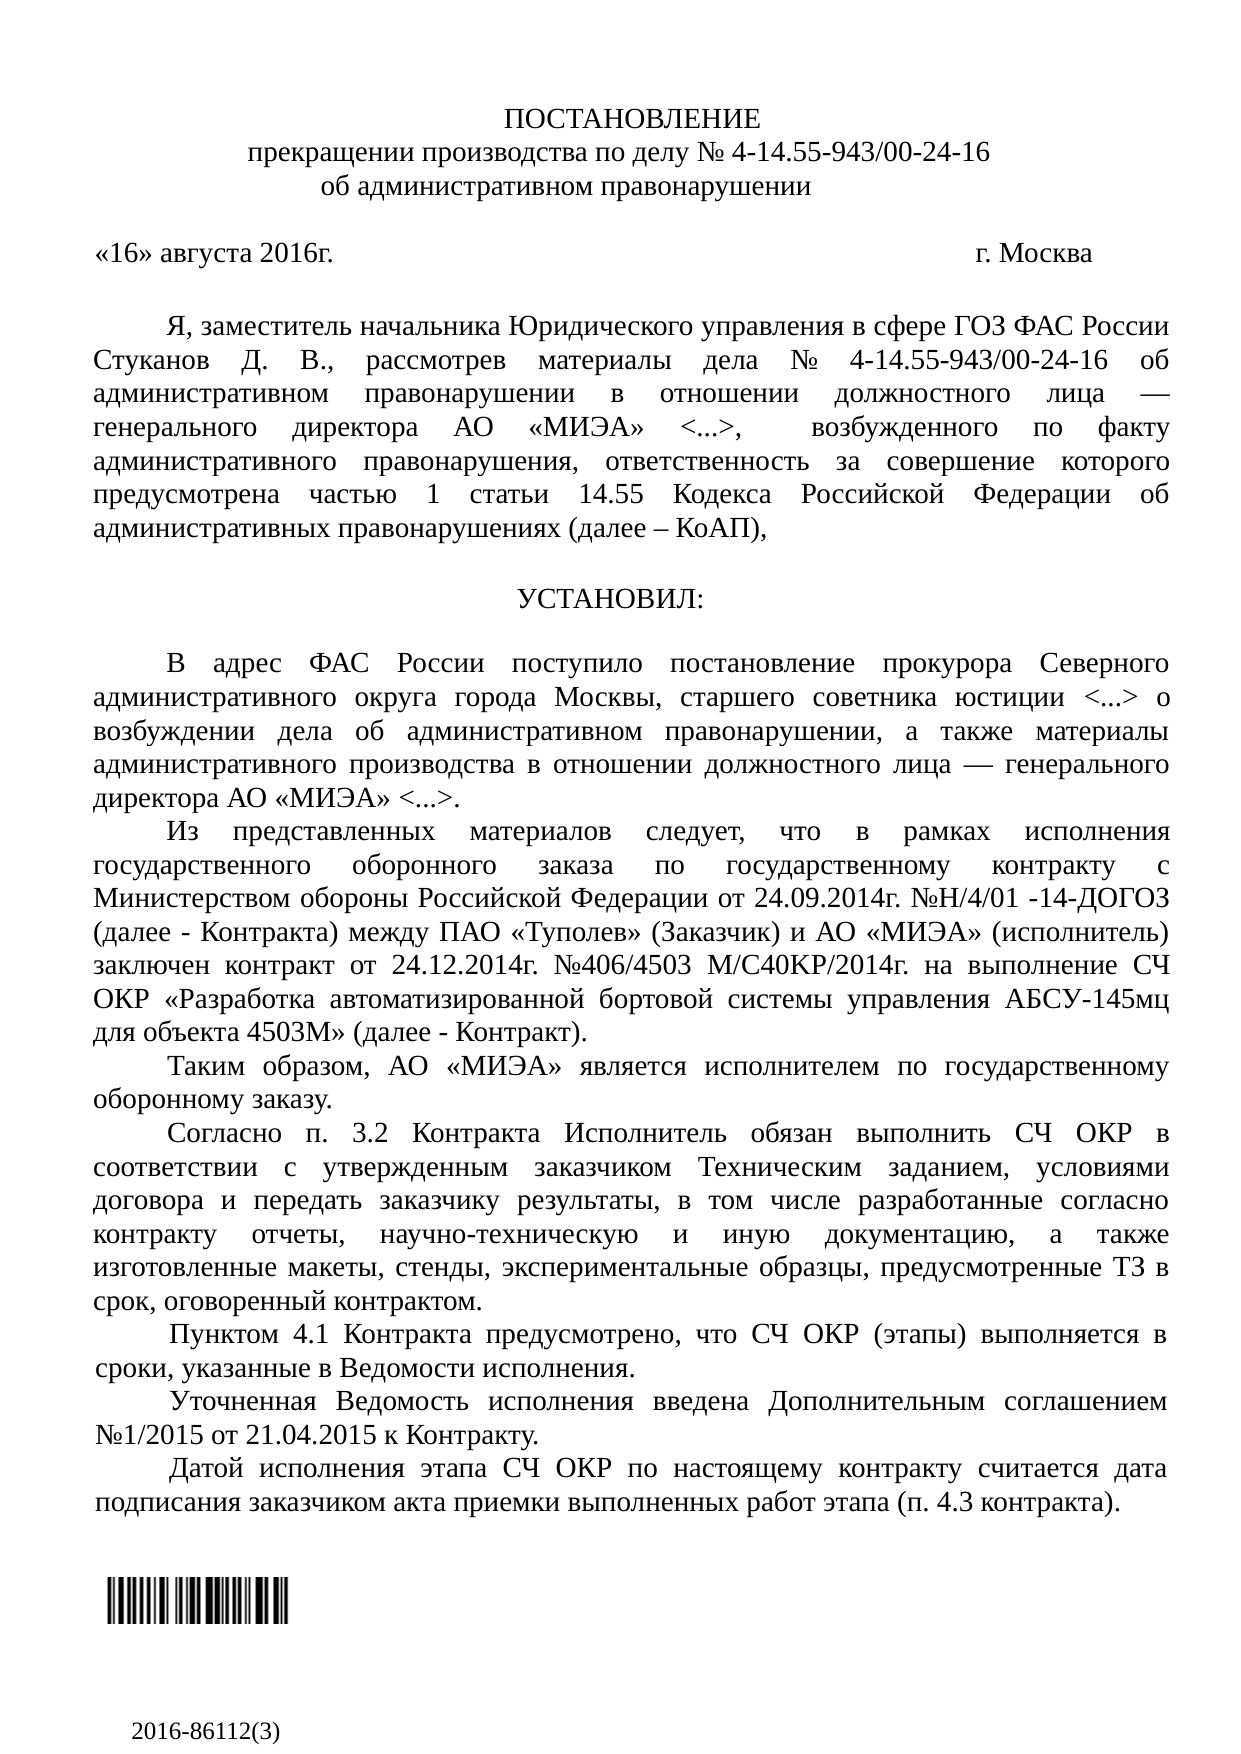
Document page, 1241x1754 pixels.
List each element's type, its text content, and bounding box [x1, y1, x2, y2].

text Уточненная Ведомость исполнения введена Дополнительным соглашением №1/2015 от 21.04.2015 к Контракту. [95, 1383, 1168, 1451]
text об административном правонарушении [94, 168, 1171, 202]
text Таким образом, АО «МИЭА» является исполнителем по государственному оборонному заказу. [93, 1048, 1171, 1115]
text Из представленных материалов следует, что в рамках исполнения государственного оборонного заказа по государственному контракту с Министерством обороны Российской Федерации от 24.09.2014г. №Н/4/01 -14-ДОГОЗ (далее - Контракта) между ПАО «Туполев» (Заказчик) и АО «МИЭА» (исполнитель) заключен контракт от 24.12.2014г. №406/4503 M/C40KP/2014г. на выполнение СЧ ОКР «Разработка автоматизированной бортовой системы управления АБСУ-145мц для объекта 4503М» (далее - Контракт). [93, 813, 1171, 1048]
text ПОСТАНОВЛЕНИЕ [94, 101, 1171, 134]
text В адрес ФАС России поступило постановление прокурора Северного административного округа города Москвы, старшего советника юстиции <...> о возбуждении дела об административном правонарушении, а также материалы административного производства в отношении должностного лица — генерального директора АО «МИЭА» <...>. [93, 646, 1171, 813]
text Датой исполнения этапа СЧ ОКР по настоящему контракту считается дата подписания заказчиком акта приемки выполненных работ этапа (п. 4.3 контракта). [95, 1451, 1168, 1518]
text Я, заместитель начальника Юридического управления в сфере ГОЗ ФАС России Стуканов Д. В., рассмотрев материалы дела № 4-14.55-943/00-24-16 об административном правонарушении в отношении должностного лица — генерального директора АО «МИЭА» <...>, возбужденного по факту административного правонарушения, ответственность за совершение которого предусмотрена частью 1 статьи 14.55 Кодекса Российской Федерации об административных правонарушениях (далее – КоАП), [93, 308, 1171, 543]
text УСТАНОВИЛ: [93, 581, 1171, 614]
text прекращении производства по делу № 4-14.55-943/00-24-16 [94, 134, 1171, 168]
picture [92, 1577, 306, 1624]
text «16» августа 2016г. г. Москва [94, 235, 1171, 269]
text Пунктом 4.1 Контракта предусмотрено, что СЧ ОКР (этапы) выполняется в сроки, указанные в Ведомости исполнения. [95, 1316, 1168, 1383]
text Согласно п. 3.2 Контракта Исполнитель обязан выполнить СЧ ОКР в соответствии с утвержденным заказчиком Техническим заданием, условиями договора и передать заказчику результаты, в том числе разработанные согласно контракту отчеты, научно-техническую и иную документацию, а также изготовленные макеты, стенды, экспериментальные образцы, предусмотренные ТЗ в срок, оговоренный контрактом. [93, 1115, 1171, 1316]
